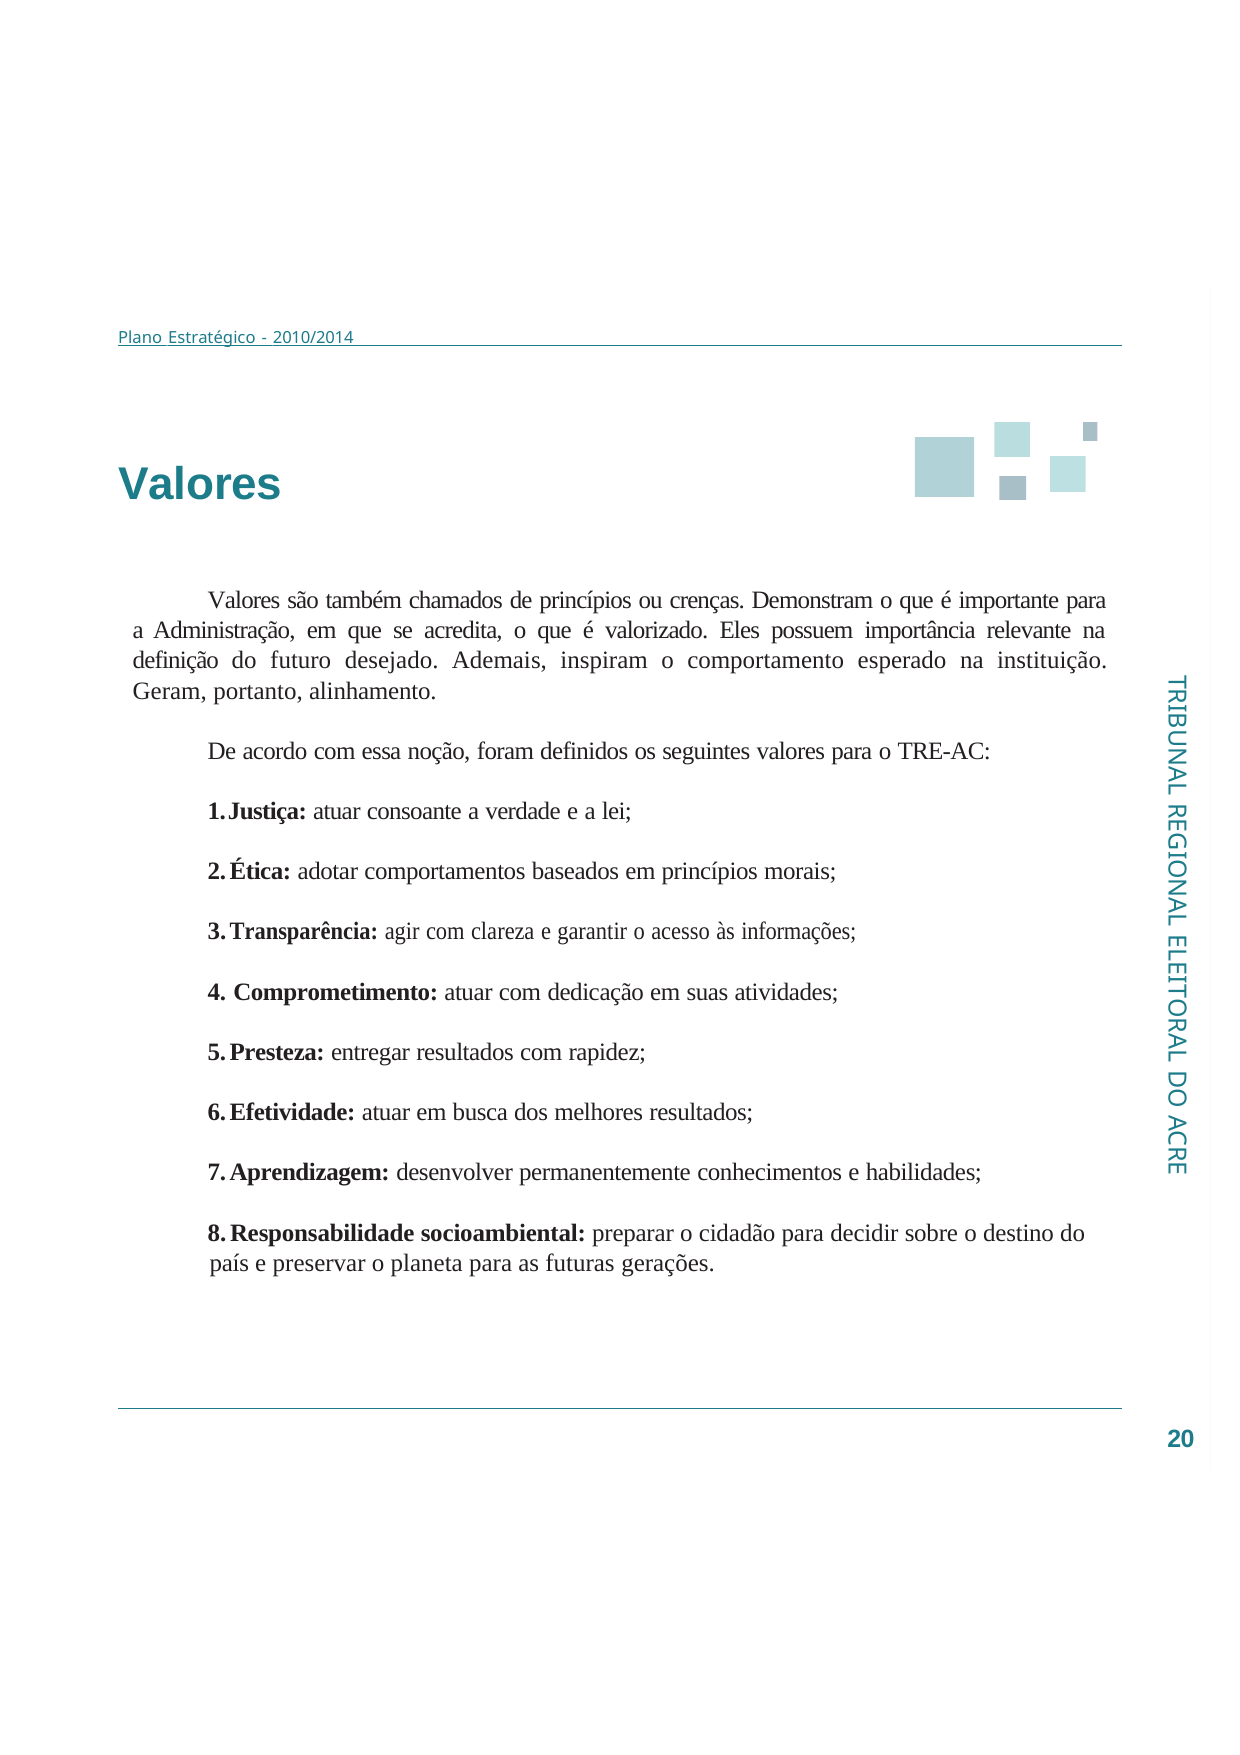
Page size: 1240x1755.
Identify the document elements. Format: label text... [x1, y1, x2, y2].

list Transparência: agir com clareza e garantir o acesso às informações; [207, 916, 1151, 945]
list Responsabilidade socioambiental: preparar o cidadão para decidir sobre o destino do país e preservar o planeta para as futuras gerações. [207, 1218, 1107, 1277]
list Ética: adotar comportamentos baseados em princípios morais; [207, 856, 1151, 885]
text TRIBUNAL REGIONAL ELEITORAL DO ACRE [1164, 675, 1195, 1212]
subtitle Valores [118, 456, 1151, 509]
list Presteza: entregar resultados com rapidez; [207, 1037, 1151, 1066]
text 20 [1167, 1423, 1210, 1452]
list Comprometimento: atuar com dedicação em suas atividades; [207, 977, 1151, 1006]
list Justiça: atuar consoante a verdade e a lei; [207, 796, 1151, 825]
text De acordo com essa noção, foram definidos os seguintes valores para o TRE-AC: [207, 736, 1151, 764]
list Aprendizagem: desenvolver permanentemente conhecimentos e habilidades; [207, 1157, 1151, 1186]
subtitle [1211, 456, 1225, 509]
list Efetividade: atuar em busca dos melhores resultados; [207, 1097, 1151, 1126]
text Valores são também chamados de princípios ou crenças. Demonstram o que é importante para a Administração, em que se acredita, o que é valorizado. Eles possuem importância relevante na definição do futuro desejado. Ademais, inspiram o comportamento esperado na instituição. Geram, portanto, alinhamento. [132, 585, 1107, 704]
